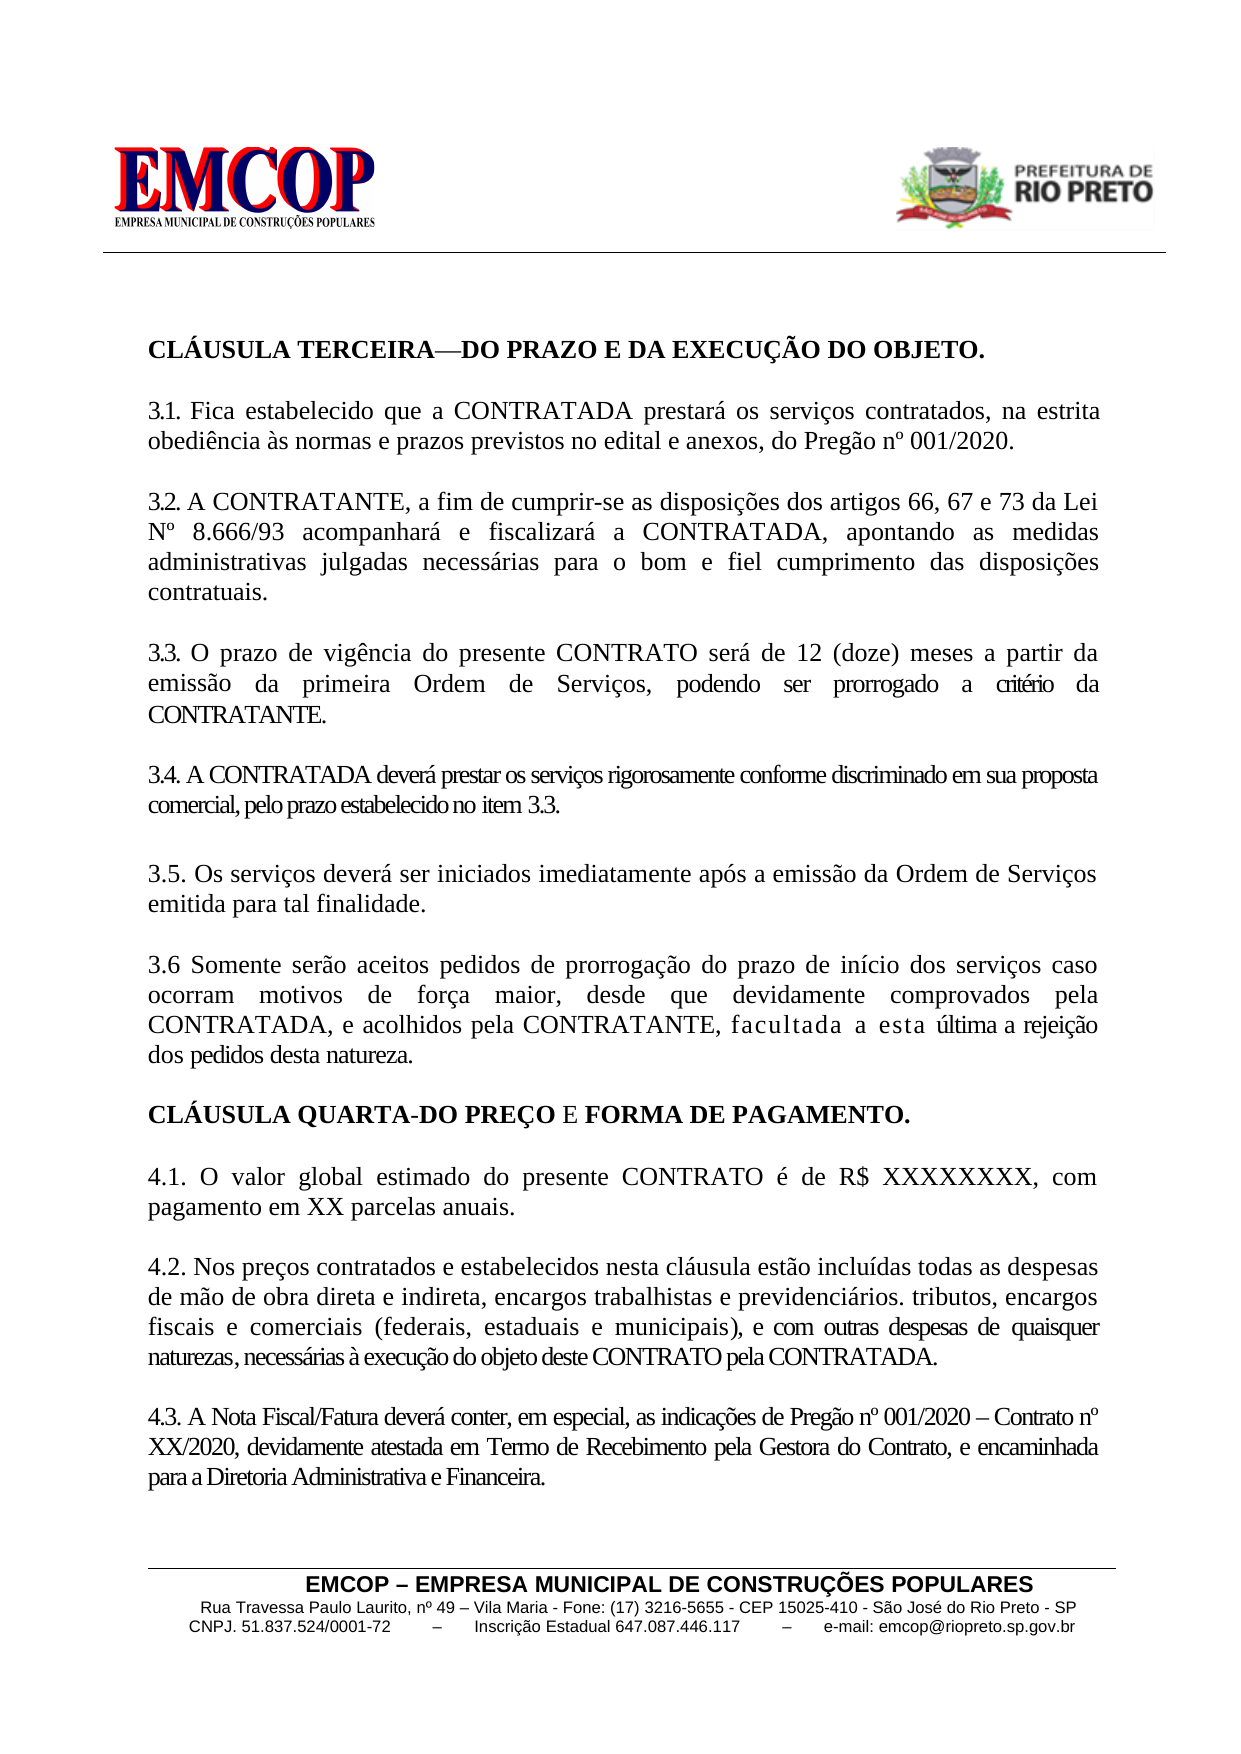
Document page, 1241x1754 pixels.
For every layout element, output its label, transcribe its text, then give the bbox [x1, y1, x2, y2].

text 4.2. Nos preços contratados e estabelecidos nesta cláusula estão incluídas todas as despesas de mão de obra direta e indireta, encargos trabalhistas e previdenciários. tributos, encargos fiscais e comerciais (federais, estaduais e municipais), e com outras despesas de quaisquer naturezas, necessárias à execução do objeto deste CONTRATO pela CONTRATADA. [148, 1251, 1100, 1371]
text 3.5. Os serviços deverá ser iniciados imediatamente após a emissão da Ordem de Serviços emitida para tal finalidade. [148, 858, 1098, 918]
text CLÁUSULA TERCEIRA—DO PRAZO E DA EXECUÇÃO DO OBJETO. [148, 334, 1116, 364]
text 3.6 Somente serão aceitos pedidos de prorrogação do prazo de início dos serviços caso ocorram motivos de força maior, desde que devidamente comprovados pela CONTRATADA, e acolhidos pela CONTRATANTE, facultada a esta última a rejeição dos pedidos desta natureza. [148, 949, 1099, 1069]
text 3.1. Fica estabelecido que a CONTRATADA prestará os serviços contratados, na estrita obediência às normas e prazos previstos no edital e anexos, do Pregão nº 001/2020. [148, 395, 1102, 455]
picture [114, 147, 375, 230]
text 3.4. A CONTRATADA deverá prestar os serviços rigorosamente conforme discriminado em sua proposta comercial, pelo prazo estabelecido no item 3.3. [148, 759, 1098, 819]
text 3.3. O prazo de vigência do presente CONTRATO será de 12 (doze) meses a partir da emissão da primeira Ordem de Serviços, podendo ser prorrogado a critério da CONTRATANTE. [148, 637, 1100, 729]
text CLÁUSULA QUARTA-DO PREÇO E FORMA DE PAGAMENTO. [148, 1099, 1099, 1129]
text 4.3. A Nota Fiscal/Fatura deverá conter, em especial, as indicações de Pregão nº 001/2020 – Contrato nº XX/2020, devidamente atestada em Termo de Recebimento pela Gestora do Contrato, e encaminhada para a Diretoria Administrativa e Financeira. [148, 1401, 1100, 1491]
text 4.1. O valor global estimado do presente CONTRATO é de R$ XXXXXXXX, com pagamento em XX parcelas anuais. [148, 1161, 1098, 1221]
text 3.2. A CONTRATANTE, a fim de cumprir-se as disposições dos artigos 66, 67 e 73 da Lei Nº 8.666/93 acompanhará e fiscalizará a CONTRATADA, apontando as medidas administrativas julgadas necessárias para o bom e fiel cumprimento das disposições contratuais. [148, 486, 1100, 606]
picture [896, 147, 1156, 232]
